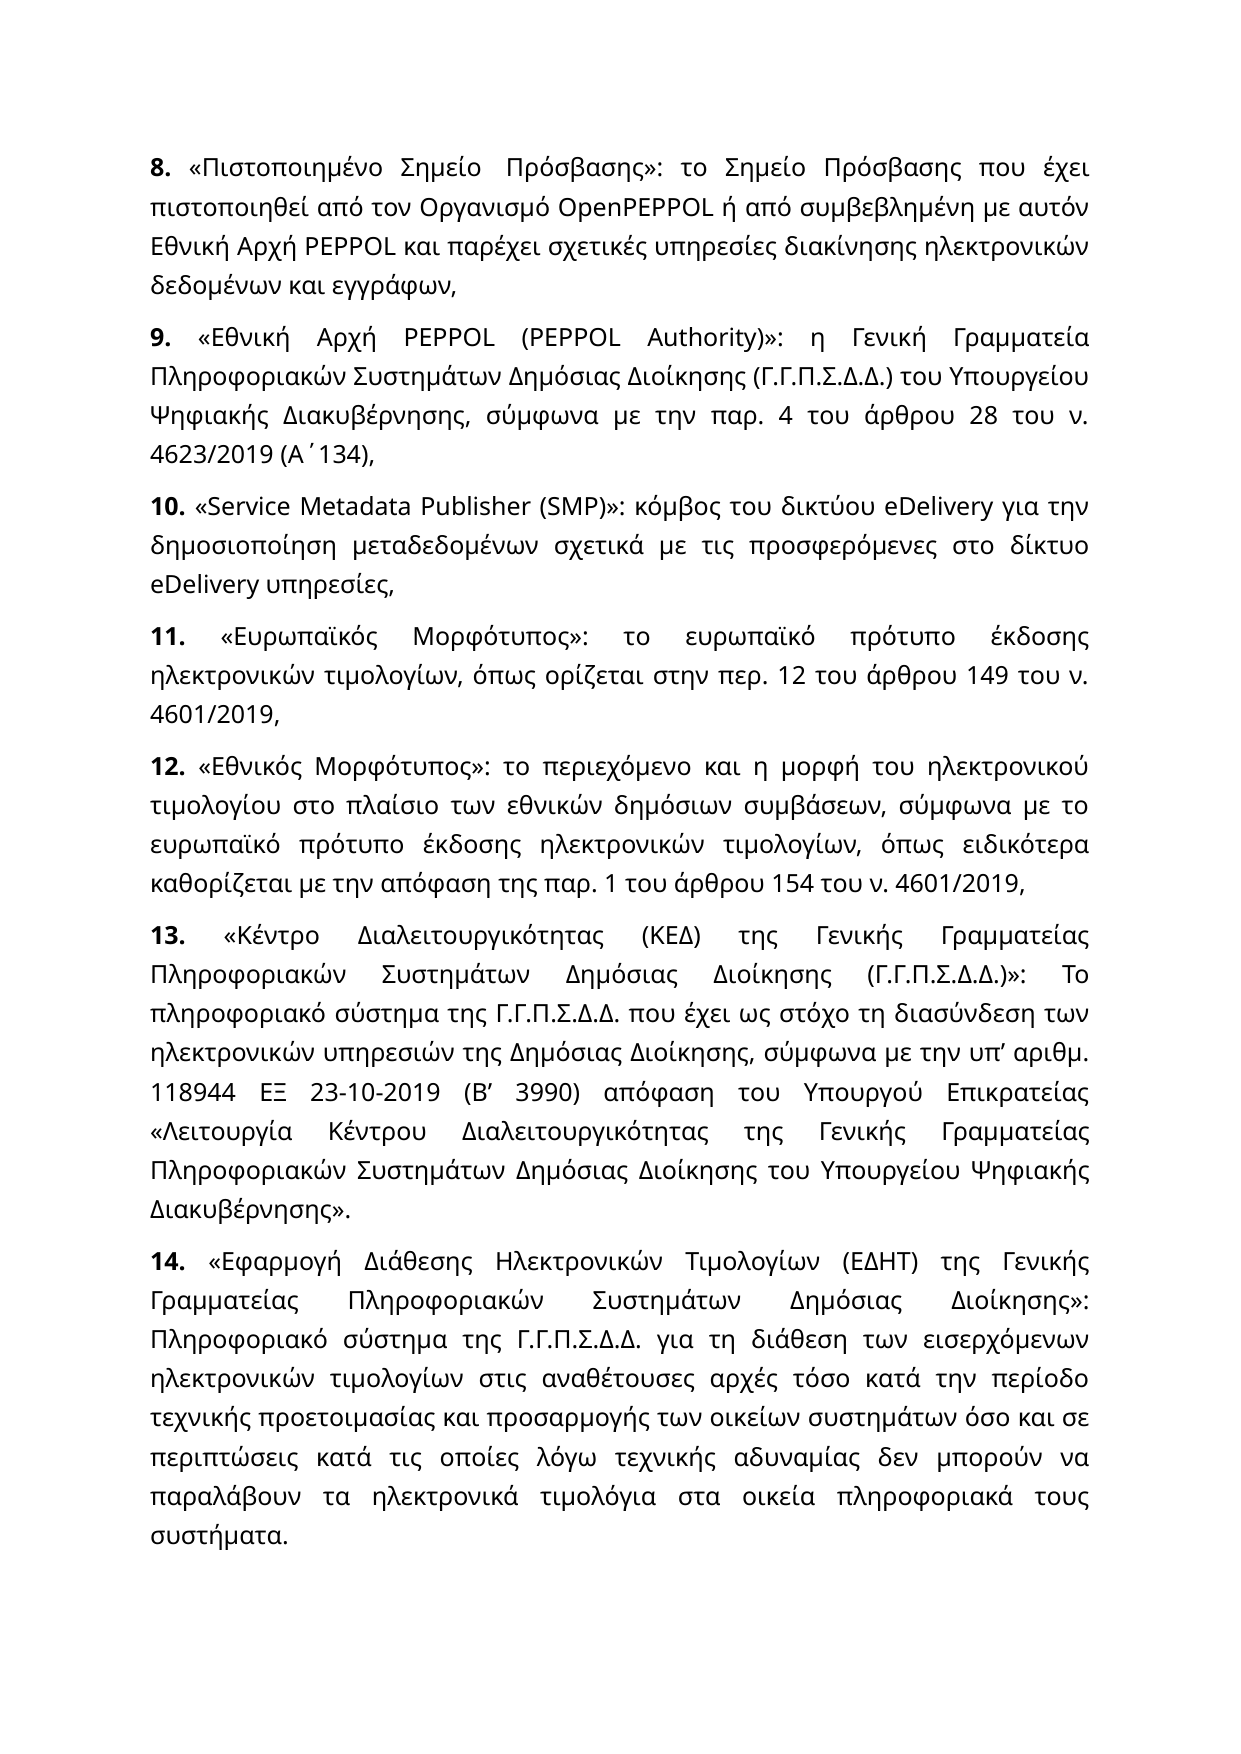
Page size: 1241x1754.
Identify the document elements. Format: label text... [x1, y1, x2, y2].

text 10. «Service Metadata Publisher (SMP)»: κόμβος του δικτύου eDelivery για την δημοσιοποίηση μεταδεδομένων σχετικά με τις προσφερόμενες στο δίκτυο eDelivery υπηρεσίες, [150, 488, 1090, 601]
text 13. «Κέντρο Διαλειτουργικότητας (ΚΕΔ) της Γενικής Γραμματείας Πληροφοριακών Συστημάτων Δημόσιας Διοίκησης (Γ.Γ.Π.Σ.Δ.Δ.)»: Το πληροφοριακό σύστημα της Γ.Γ.Π.Σ.Δ.Δ. που έχει ως στόχο τη διασύνδεση των ηλεκτρονικών υπηρεσιών της Δημόσιας Διοίκησης, σύμφωνα με την υπ’ αριθμ. 118944 ΕΞ 23-10-2019 (Β’ 3990) απόφαση του Υπουργού Επικρατείας «Λειτουργία Κέντρου Διαλειτουργικότητας της Γενικής Γραμματείας Πληροφοριακών Συστημάτων Δημόσιας Διοίκησης του Υπουργείου Ψηφιακής Διακυβέρνησης». [150, 917, 1090, 1226]
text 8. «Πιστοποιημένο Σημείο Πρόσβασης»: το Σημείο Πρόσβασης που έχει πιστοποιηθεί από τον Οργανισμό OpenPEPPOL ή από συμβεβλημένη με αυτόν Εθνική Αρχή PEPPOL και παρέχει σχετικές υπηρεσίες διακίνησης ηλεκτρονικών δεδομένων και εγγράφων, [150, 150, 1090, 302]
text 12. «Εθνικός Μορφότυπος»: το περιεχόμενο και η μορφή του ηλεκτρονικού τιμολογίου στο πλαίσιο των εθνικών δημόσιων συμβάσεων, σύμφωνα με το ευρωπαϊκό πρότυπο έκδοσης ηλεκτρονικών τιμολογίων, όπως ειδικότερα καθορίζεται με την απόφαση της παρ. 1 του άρθρου 154 του ν. 4601/2019, [150, 748, 1090, 900]
text 14. «Εφαρμογή Διάθεσης Ηλεκτρονικών Τιμολογίων (ΕΔΗΤ) της Γενικής Γραμματείας Πληροφοριακών Συστημάτων Δημόσιας Διοίκησης»: Πληροφοριακό σύστημα της Γ.Γ.Π.Σ.Δ.Δ. για τη διάθεση των εισερχόμενων ηλεκτρονικών τιμολογίων στις αναθέτουσες αρχές τόσο κατά την περίοδο τεχνικής προετοιμασίας και προσαρμογής των οικείων συστημάτων όσο και σε περιπτώσεις κατά τις οποίες λόγω τεχνικής αδυναμίας δεν μπορούν να παραλάβουν τα ηλεκτρονικά τιμολόγια στα οικεία πληροφοριακά τους συστήματα. [150, 1243, 1090, 1552]
text 9. «Εθνική Αρχή PEPPOL (PEPPOL Authority)»: η Γενική Γραμματεία Πληροφοριακών Συστημάτων Δημόσιας Διοίκησης (Γ.Γ.Π.Σ.Δ.Δ.) του Υπουργείου Ψηφιακής Διακυβέρνησης, σύμφωνα με την παρ. 4 του άρθρου 28 του ν. 4623/2019 (Α΄134), [150, 319, 1090, 471]
text 11. «Ευρωπαϊκός Μορφότυπος»: το ευρωπαϊκό πρότυπο έκδοσης ηλεκτρονικών τιμολογίων, όπως ορίζεται στην περ. 12 του άρθρου 149 του ν. 4601/2019, [150, 618, 1090, 731]
